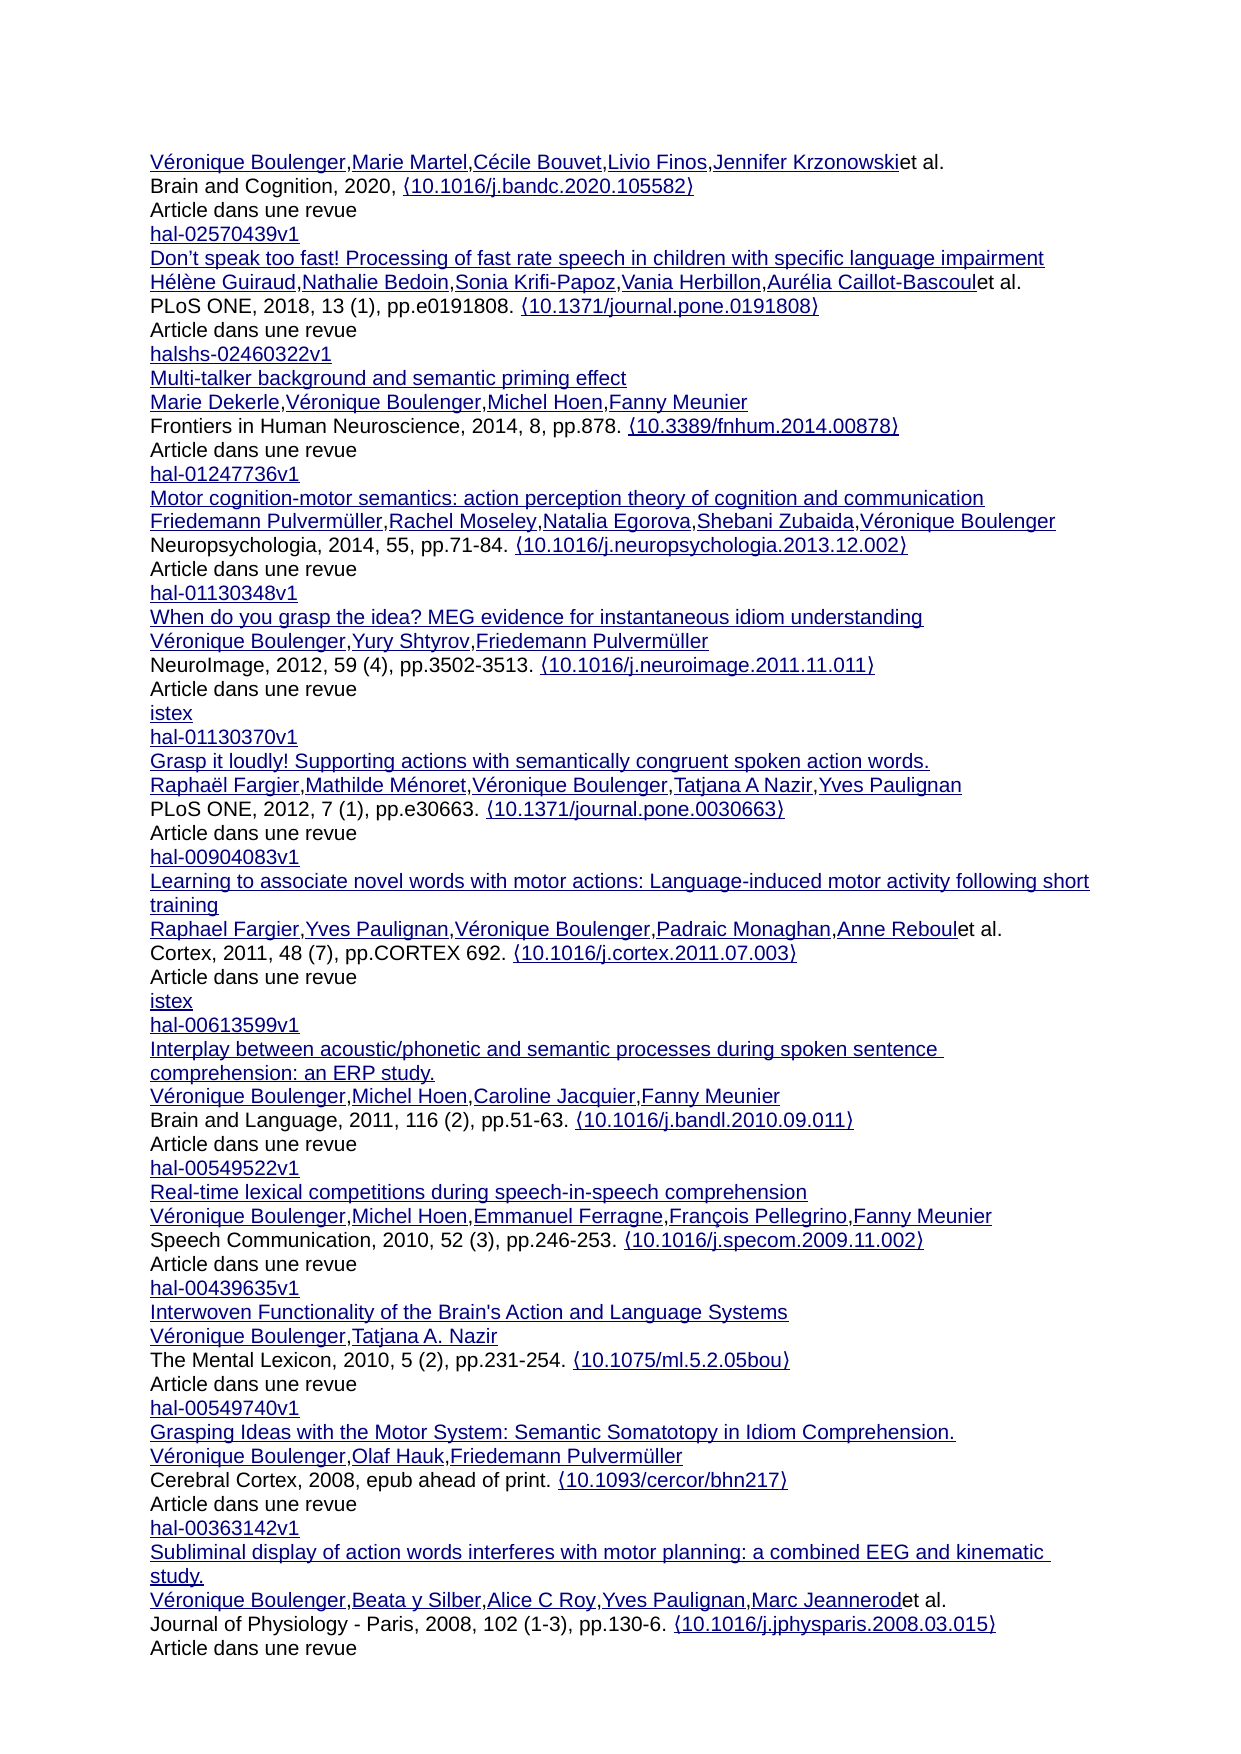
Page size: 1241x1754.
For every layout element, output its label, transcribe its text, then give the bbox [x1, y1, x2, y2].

table_cell When do you grasp the idea? MEG evidence for instantaneous idiom understanding Véronique Boulenger,Yury Shtyrov,Friedemann Pulvermüller NeuroImage, 2012, 59 (4), pp.3502-3513. ⟨10.1016/j.neuroimage.2011.11.011⟩ Article dans une revue istex hal-01130370v1 [150, 605, 1090, 749]
table_cell Real-time lexical competitions during speech-in-speech comprehension Véronique Boulenger,Michel Hoen,Emmanuel Ferragne,François Pellegrino,Fanny Meunier Speech Communication, 2010, 52 (3), pp.246-253. ⟨10.1016/j.specom.2009.11.002⟩ Article dans une revue hal-00439635v1 [150, 1180, 1090, 1300]
table_cell Grasping Ideas with the Motor System: Semantic Somatotopy in Idiom Comprehension. Véronique Boulenger,Olaf Hauk,Friedemann Pulvermüller Cerebral Cortex, 2008, epub ahead of print. ⟨10.1093/cercor/bhn217⟩ Article dans une revue hal-00363142v1 [150, 1420, 1090, 1539]
table_cell Interwoven Functionality of the Brain's Action and Language Systems Véronique Boulenger,Tatjana A. Nazir The Mental Lexicon, 2010, 5 (2), pp.231-254. ⟨10.1075/ml.5.2.05bou⟩ Article dans une revue hal-00549740v1 [150, 1300, 1090, 1420]
table_cell Véronique Boulenger,Marie Martel,Cécile Bouvet,Livio Finos,Jennifer Krzonowskiet al. Brain and Cognition, 2020, ⟨10.1016/j.bandc.2020.105582⟩ Article dans une revue hal-02570439v1 [150, 150, 1090, 246]
table_cell Grasp it loudly! Supporting actions with semantically congruent spoken action words. Raphaël Fargier,Mathilde Ménoret,Véronique Boulenger,Tatjana A Nazir,Yves Paulignan PLoS ONE, 2012, 7 (1), pp.e30663. ⟨10.1371/journal.pone.0030663⟩ Article dans une revue hal-00904083v1 [150, 749, 1090, 869]
table_cell Subliminal display of action words interferes with motor planning: a combined EEG and kinematic study. Véronique Boulenger,Beata y Silber,Alice C Roy,Yves Paulignan,Marc Jeannerodet al. Journal of Physiology - Paris, 2008, 102 (1-3), pp.130-6. ⟨10.1016/j.jphysparis.2008.03.015⟩ Article dans une revue [150, 1540, 1090, 1659]
table_cell Don’t speak too fast! Processing of fast rate speech in children with specific language impairment Hélène Guiraud,Nathalie Bedoin,Sonia Krifi-Papoz,Vania Herbillon,Aurélia Caillot-Bascoulet al. PLoS ONE, 2018, 13 (1), pp.e0191808. ⟨10.1371/journal.pone.0191808⟩ Article dans une revue halshs-02460322v1 [150, 246, 1090, 366]
table_cell Multi-talker background and semantic priming effect Marie Dekerle,Véronique Boulenger,Michel Hoen,Fanny Meunier Frontiers in Human Neuroscience, 2014, 8, pp.878. ⟨10.3389/fnhum.2014.00878⟩ Article dans une revue hal-01247736v1 [150, 366, 1090, 485]
table_cell training Raphael Fargier,Yves Paulignan,Véronique Boulenger,Padraic Monaghan,Anne Reboulet al. Cortex, 2011, 48 (7), pp.CORTEX 692. ⟨10.1016/j.cortex.2011.07.003⟩ Article dans une revue istex hal-00613599v1 [150, 891, 1090, 1036]
table_cell Motor cognition-motor semantics: action perception theory of cognition and communication Friedemann Pulvermüller,Rachel Moseley,Natalia Egorova,Shebani Zubaida,Véronique Boulenger Neuropsychologia, 2014, 55, pp.71-84. ⟨10.1016/j.neuropsychologia.2013.12.002⟩ Article dans une revue hal-01130348v1 [150, 485, 1090, 605]
table_cell Learning to associate novel words with motor actions: Language-induced motor activity following short [150, 869, 1090, 890]
table_cell Interplay between acoustic/phonetic and semantic processes during spoken sentence comprehension: an ERP study. Véronique Boulenger,Michel Hoen,Caroline Jacquier,Fanny Meunier Brain and Language, 2011, 116 (2), pp.51-63. ⟨10.1016/j.bandl.2010.09.011⟩ Article dans une revue hal-00549522v1 [150, 1036, 1090, 1180]
